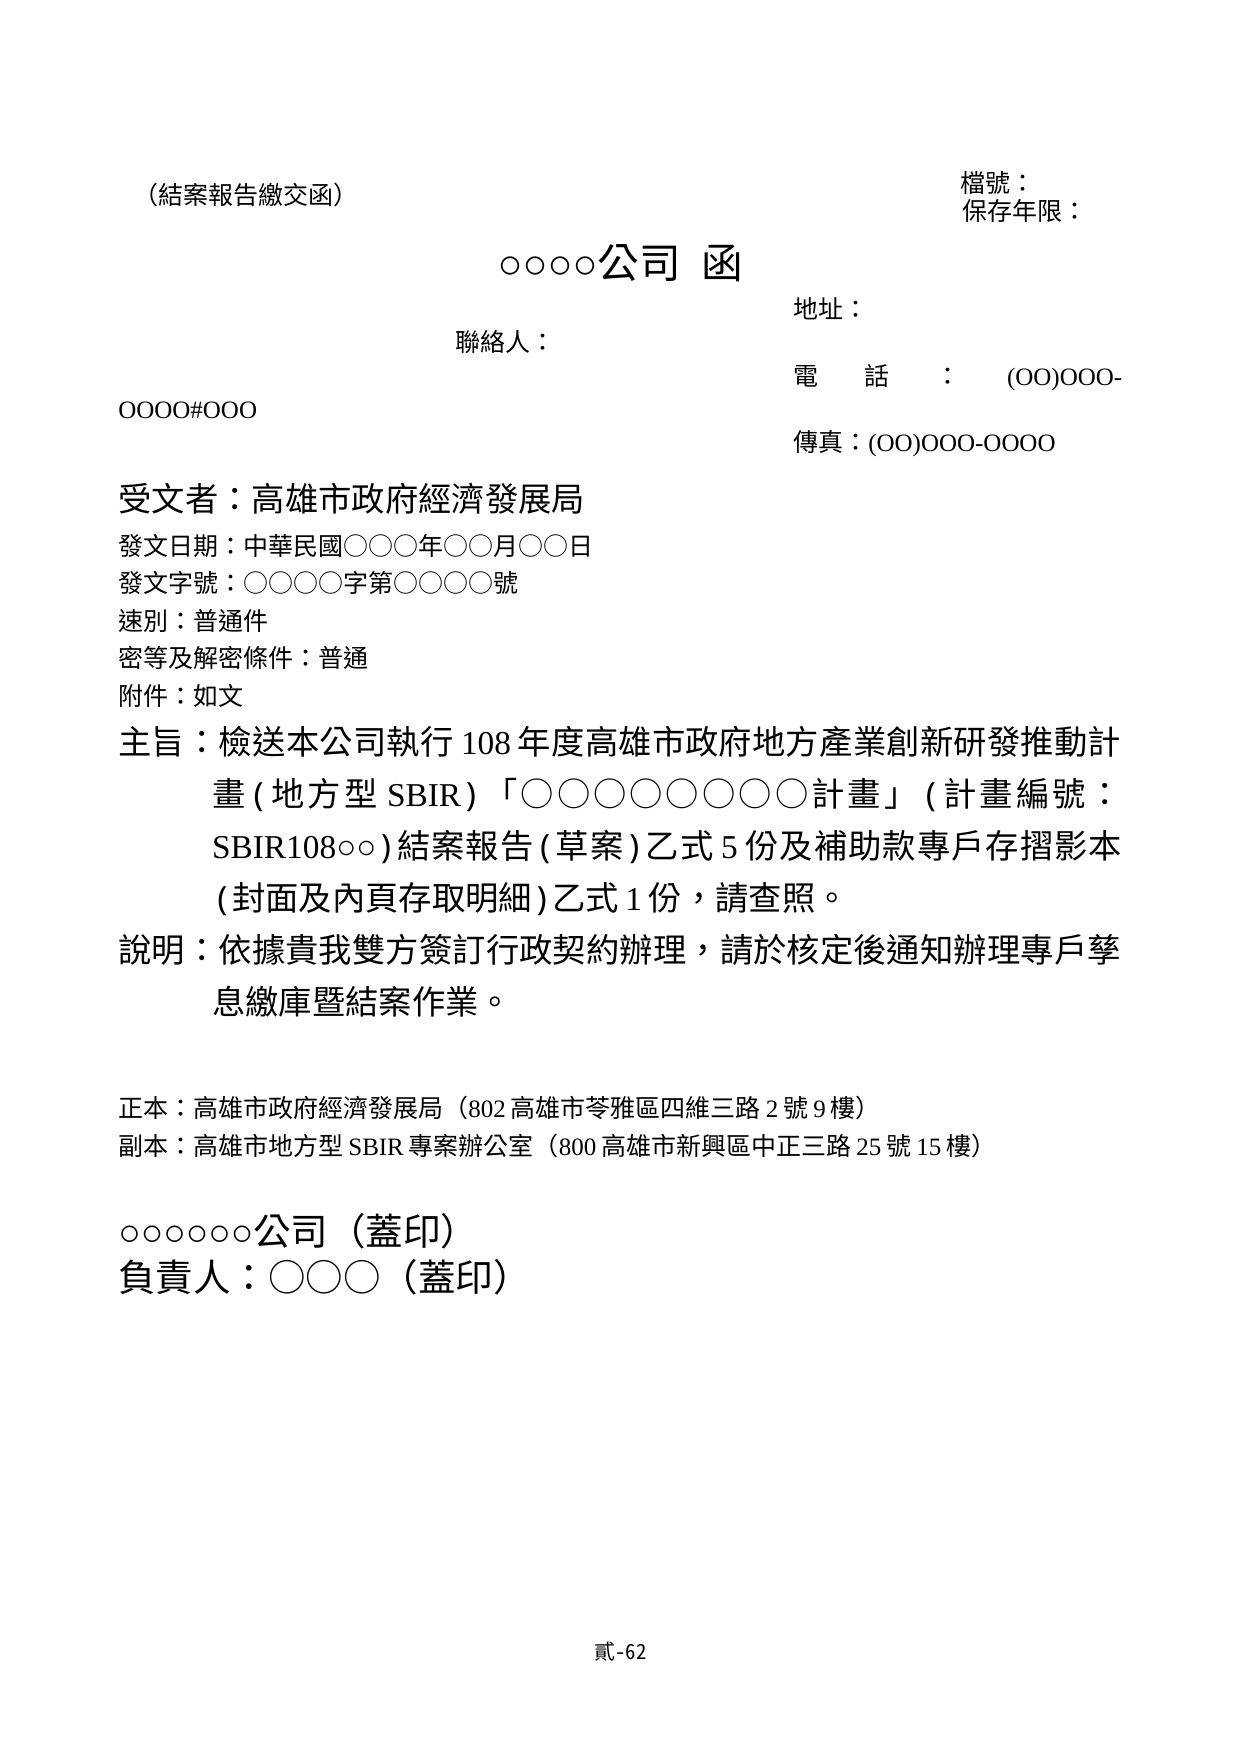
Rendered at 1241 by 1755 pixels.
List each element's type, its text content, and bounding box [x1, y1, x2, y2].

text 保存年限： [118, 168, 1122, 225]
text 主旨：檢送本公司執行108年度高雄市政府地方產業創新研發推動計畫(地方型SBIR)「○○○○○○○○計畫」(計畫編號：SBIR108○○)結案報告(草案)乙式5份及補助款專戶存摺影本(封面及內頁存取明細)乙式1份，請查照。 [118, 713, 1122, 921]
text 電話：(OO)OOO-OOOO#OOO [118, 358, 1122, 425]
text 負責人：○○○（蓋印） [118, 1254, 1122, 1300]
text （結案報告繳交函） [133, 175, 366, 211]
text 密等及解密條件：普通 [118, 638, 1122, 675]
text 檔號： [118, 164, 1035, 200]
text 說明：依據貴我雙方簽訂行政契約辦理，請於核定後通知辦理專戶孳息繳庫暨結案作業。 [118, 921, 1122, 1025]
text 發文字號：○○○○字第○○○○號 [118, 563, 1122, 600]
text 副本：高雄市地方型SBIR專案辦公室（800高雄市新興區中正三路25號15樓） [118, 1125, 1122, 1163]
text 速別：普通件 [118, 600, 1122, 638]
text 傳真：(OO)OOO-OOOO [118, 425, 1122, 458]
text 聯絡人： [118, 325, 1122, 358]
text ○○○○○○公司（蓋印） [118, 1208, 1122, 1254]
text 地址： [118, 292, 1122, 325]
text 附件：如文 [118, 675, 1122, 713]
text 發文日期：中華民國○○○年○○月○○日 [118, 525, 1122, 563]
text ○○○○公司 函 [118, 225, 1122, 292]
text 受文者：高雄市政府經濟發展局 [118, 458, 1122, 525]
text 正本：高雄市政府經濟發展局（802高雄市苓雅區四維三路2號9樓） [118, 1088, 1122, 1125]
